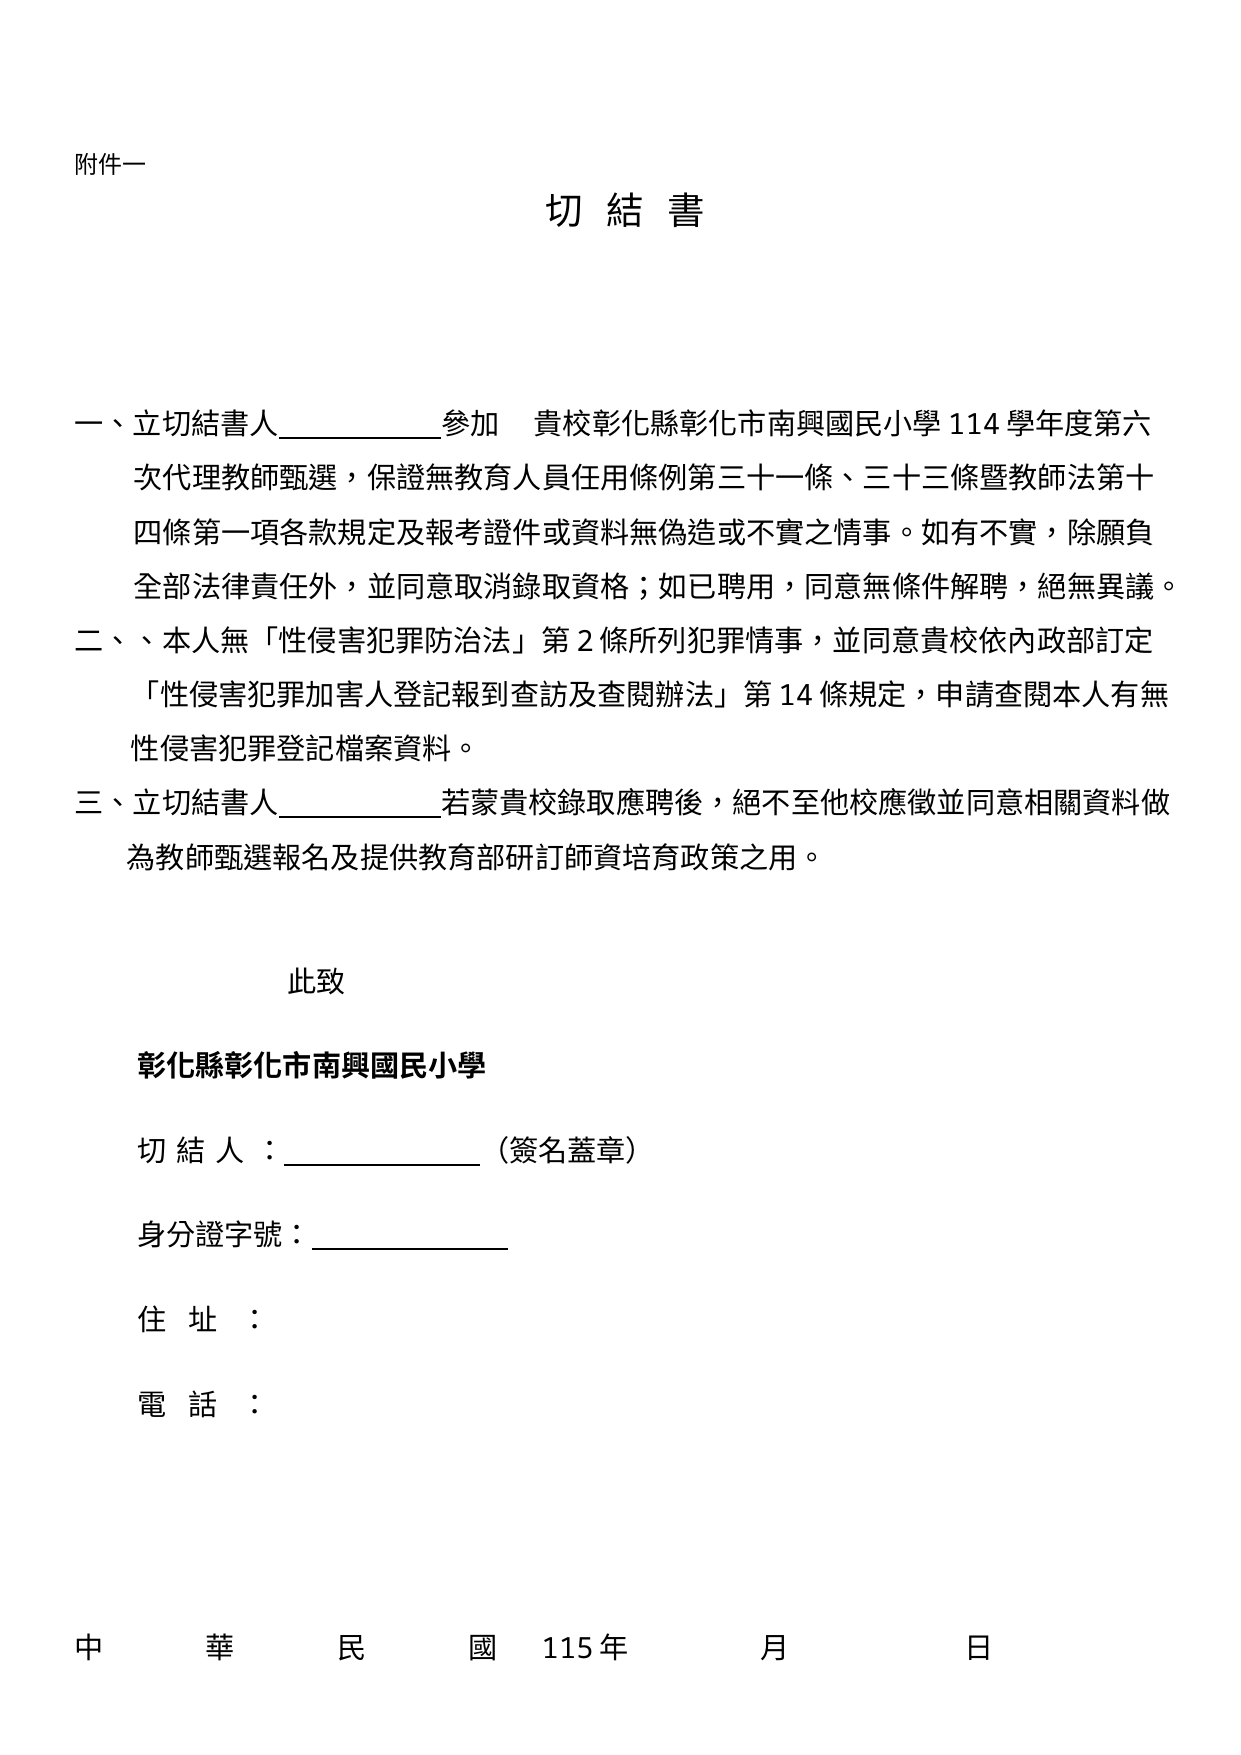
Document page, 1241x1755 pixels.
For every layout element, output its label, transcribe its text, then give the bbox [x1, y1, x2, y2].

text 切結書 [74, 181, 1175, 235]
text 三、立切結書人 若蒙貴校錄取應聘後，絕不至他校應徵並同意相關資料做為教師甄選報名及提供教育部研訂師資培育政策之用。 [74, 771, 1175, 879]
text 二、、本人無「性侵害犯罪防治法」第2條所列犯罪情事，並同意貴校依內政部訂定「性侵害犯罪加害人登記報到查訪及查閱辦法」第14條規定，申請查閱本人有無性侵害犯罪登記檔案資料。 [74, 608, 1175, 771]
text 此致 [74, 958, 1175, 1001]
text 電話： [74, 1381, 1175, 1423]
text 住址： [74, 1297, 1175, 1339]
text 切結人： （簽名蓋章） [74, 1127, 1175, 1170]
text 中 華 民 國 115年 月 日 [74, 1624, 1175, 1667]
text 彰化縣彰化市南興國民小學 [74, 1043, 1175, 1085]
text 一、立切結書人 參加 貴校彰化縣彰化市南興國民小學114學年度第六次代理教師甄選，保證無教育人員任用條例第三十一條、三十三條暨教師法第十四條第一項各款規定及報考證件或資料無偽造或不實之情事。如有不實，除願負全部法律責任外，並同意取消錄取資格；如已聘用，同意無條件解聘，絕無異議。 [74, 391, 1175, 608]
text 身分證字號： [74, 1212, 1175, 1254]
text 附件一 [74, 146, 1175, 181]
